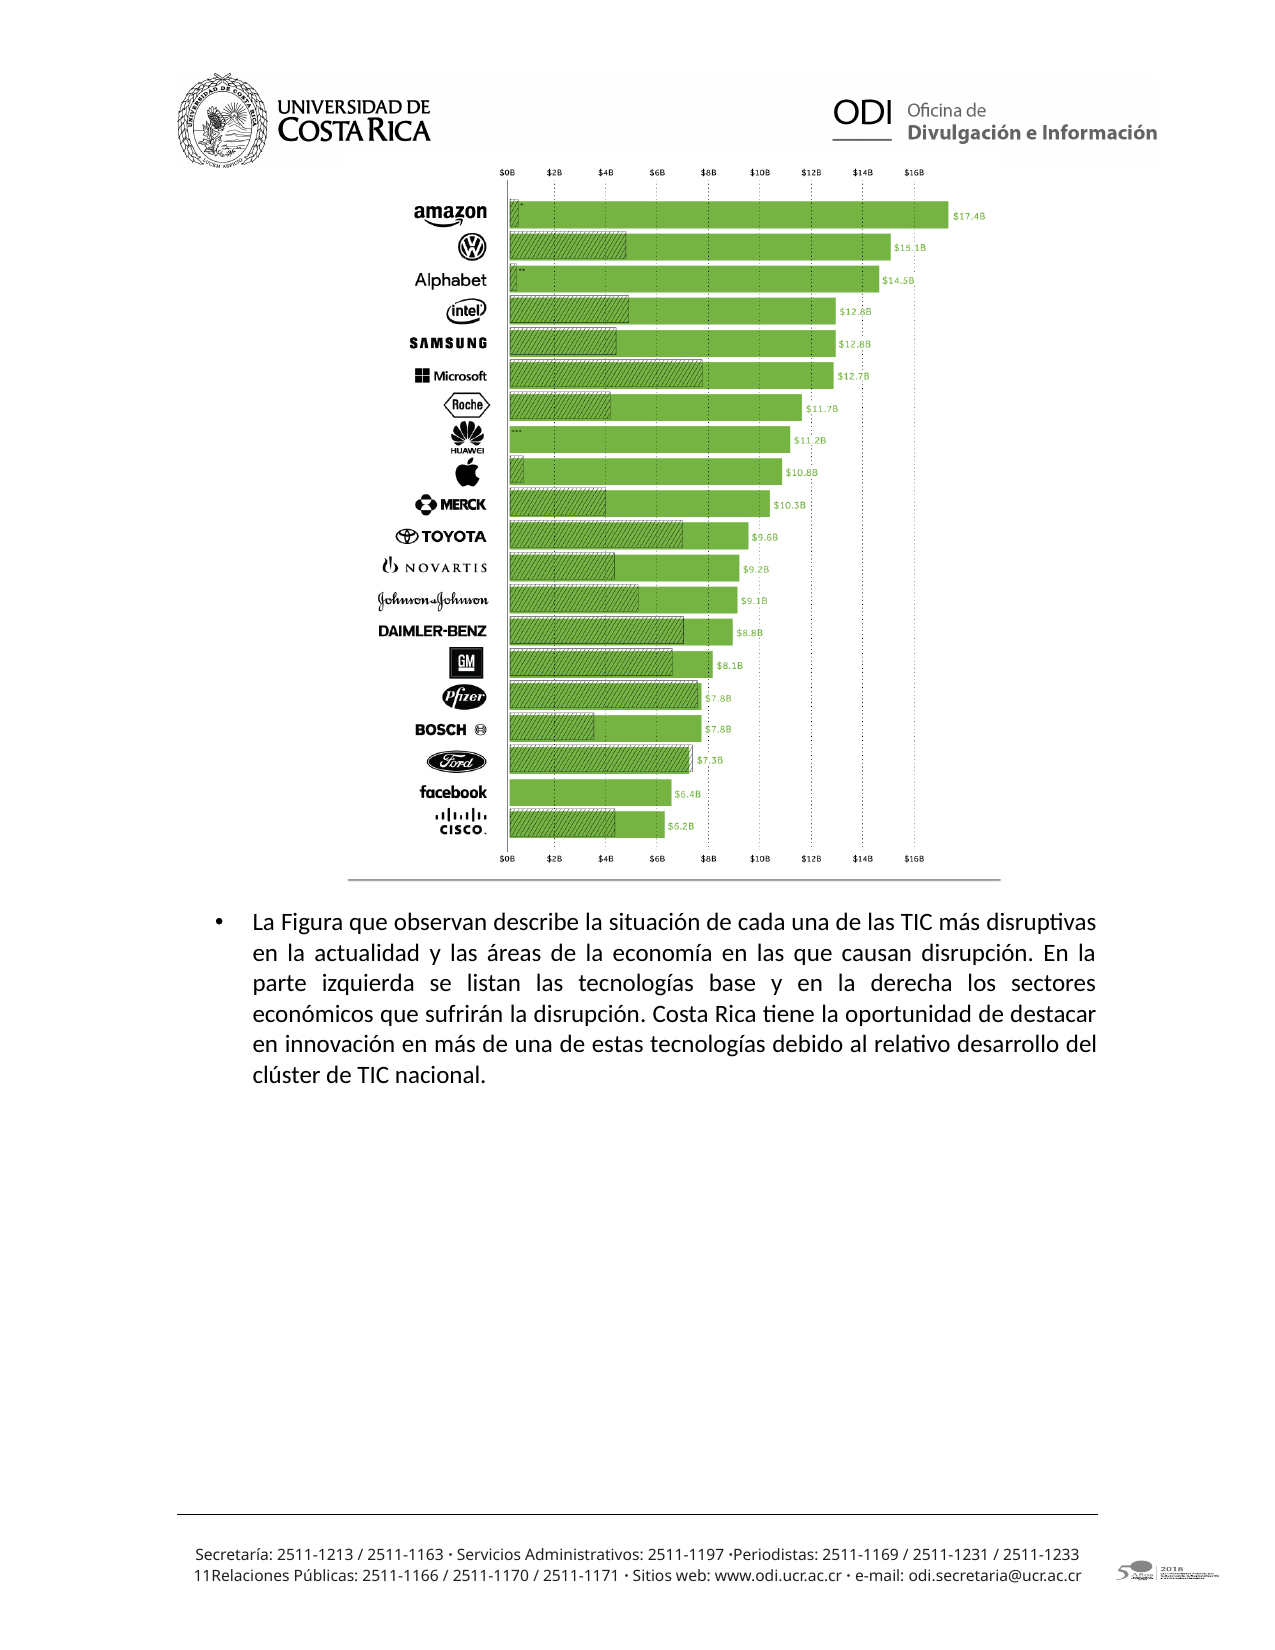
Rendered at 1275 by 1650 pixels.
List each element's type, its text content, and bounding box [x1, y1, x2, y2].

picture [177, 73, 1158, 168]
list La Figura que observan describe la situación de cada una de las TIC más disruptivas en la actualidad y las áreas de la economía en las que causan disrupción. En la parte izquierda se listan las tecnologías base y en la derecha los sectores económicos que sufrirán la disrupción. Costa Rica tiene la oportunidad de destacar en innovación en más de una de estas tecnologías debido al relativo desarrollo del clúster de TIC nacional. [215, 906, 1098, 1089]
picture [362, 168, 988, 865]
